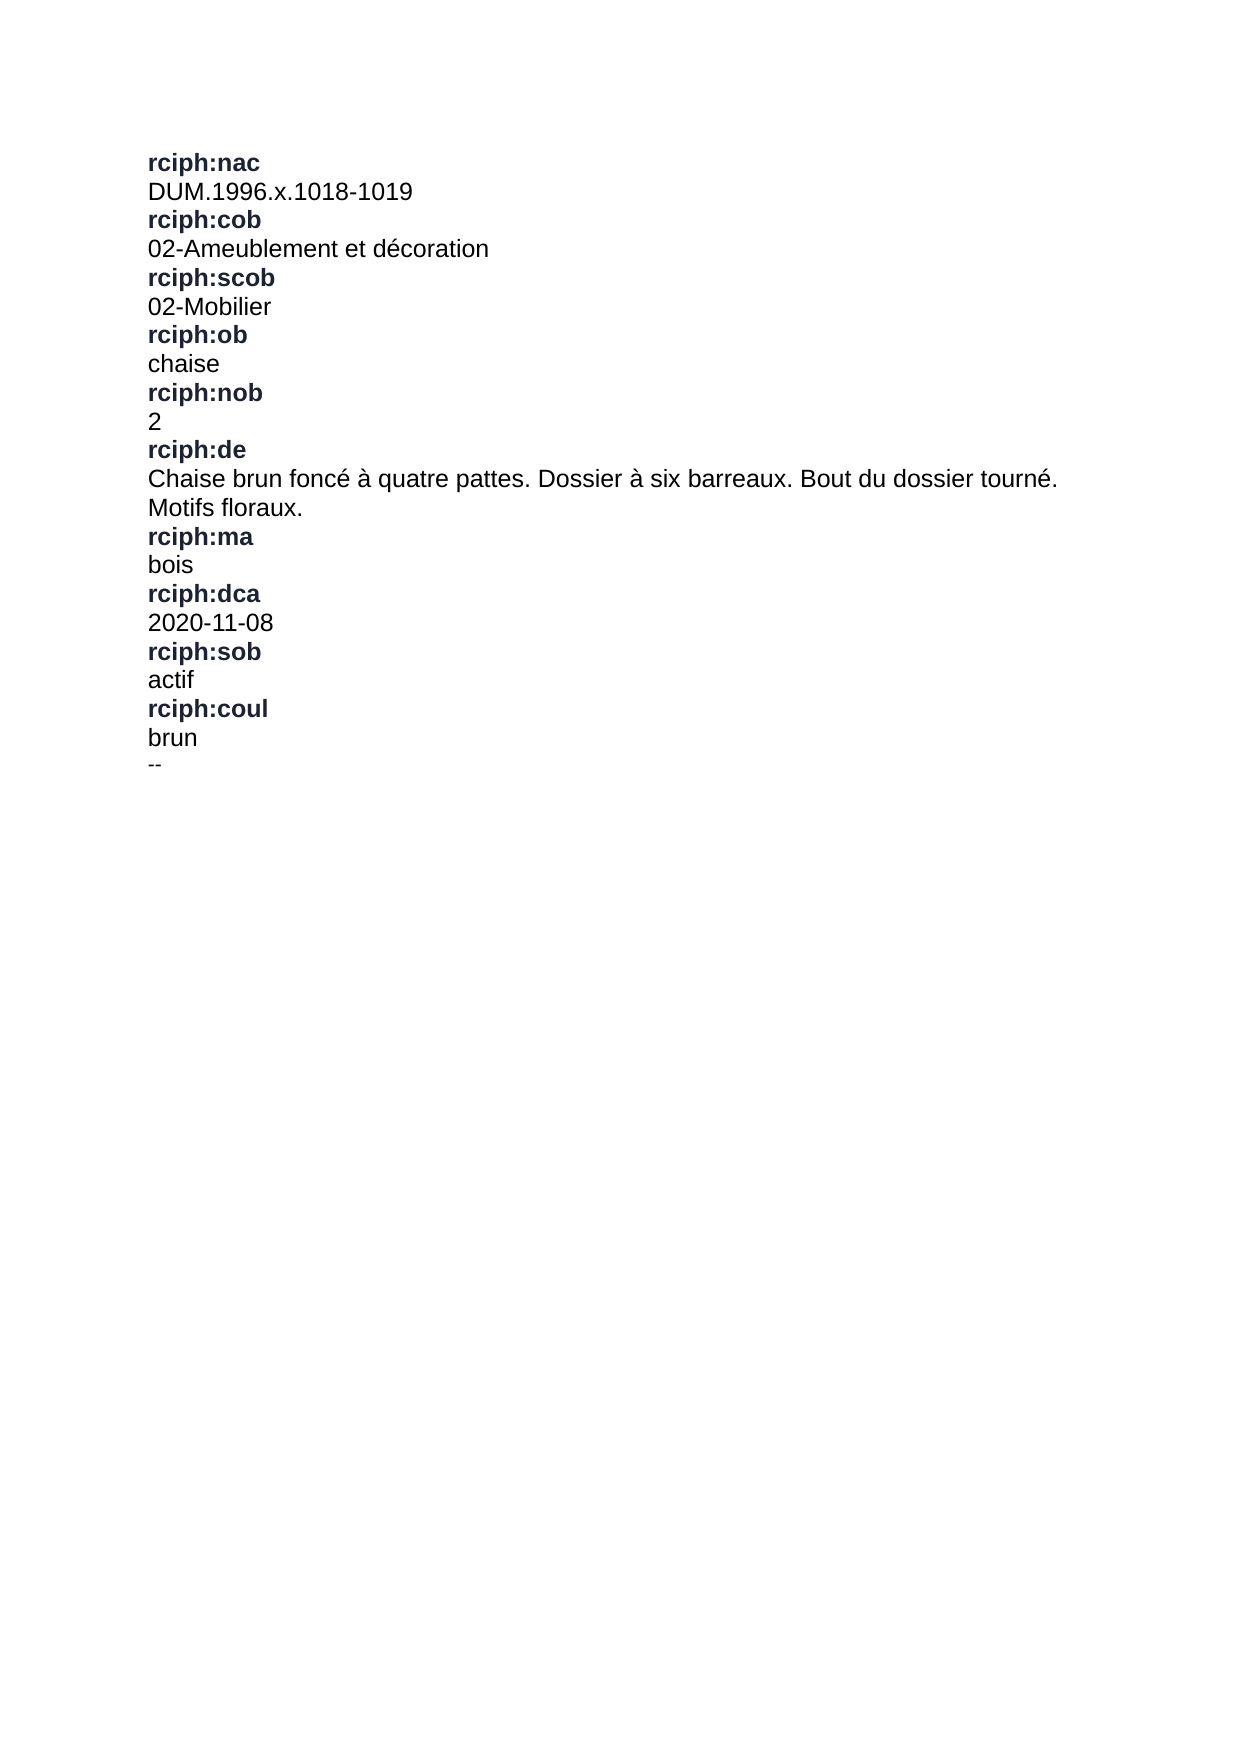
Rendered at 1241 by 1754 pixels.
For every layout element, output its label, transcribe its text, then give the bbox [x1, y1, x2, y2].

text rciph:sob [148, 636, 1092, 665]
text rciph:cob [148, 205, 1092, 234]
text rciph:ob [148, 320, 1092, 349]
text -- [148, 751, 1092, 775]
text DUM.1996.x.1018-1019 [148, 176, 1092, 205]
text rciph:dca [148, 579, 1092, 608]
text actif [148, 665, 1092, 694]
text 02-Mobilier [148, 291, 1092, 320]
text 02-Ameublement et décoration [148, 234, 1092, 263]
text rciph:de [148, 435, 1092, 464]
text 2 [148, 406, 1092, 435]
text rciph:ma [148, 521, 1092, 550]
text Chaise brun foncé à quatre pattes. Dossier à six barreaux. Bout du dossier tourné. Motifs floraux. [148, 464, 1092, 521]
text rciph:nac [148, 148, 1092, 176]
text brun [148, 723, 1092, 751]
text 2020-11-08 [148, 608, 1092, 636]
text bois [148, 550, 1092, 579]
text rciph:coul [148, 694, 1092, 723]
text rciph:scob [148, 263, 1092, 291]
text chaise [148, 349, 1092, 378]
text rciph:nob [148, 378, 1092, 406]
